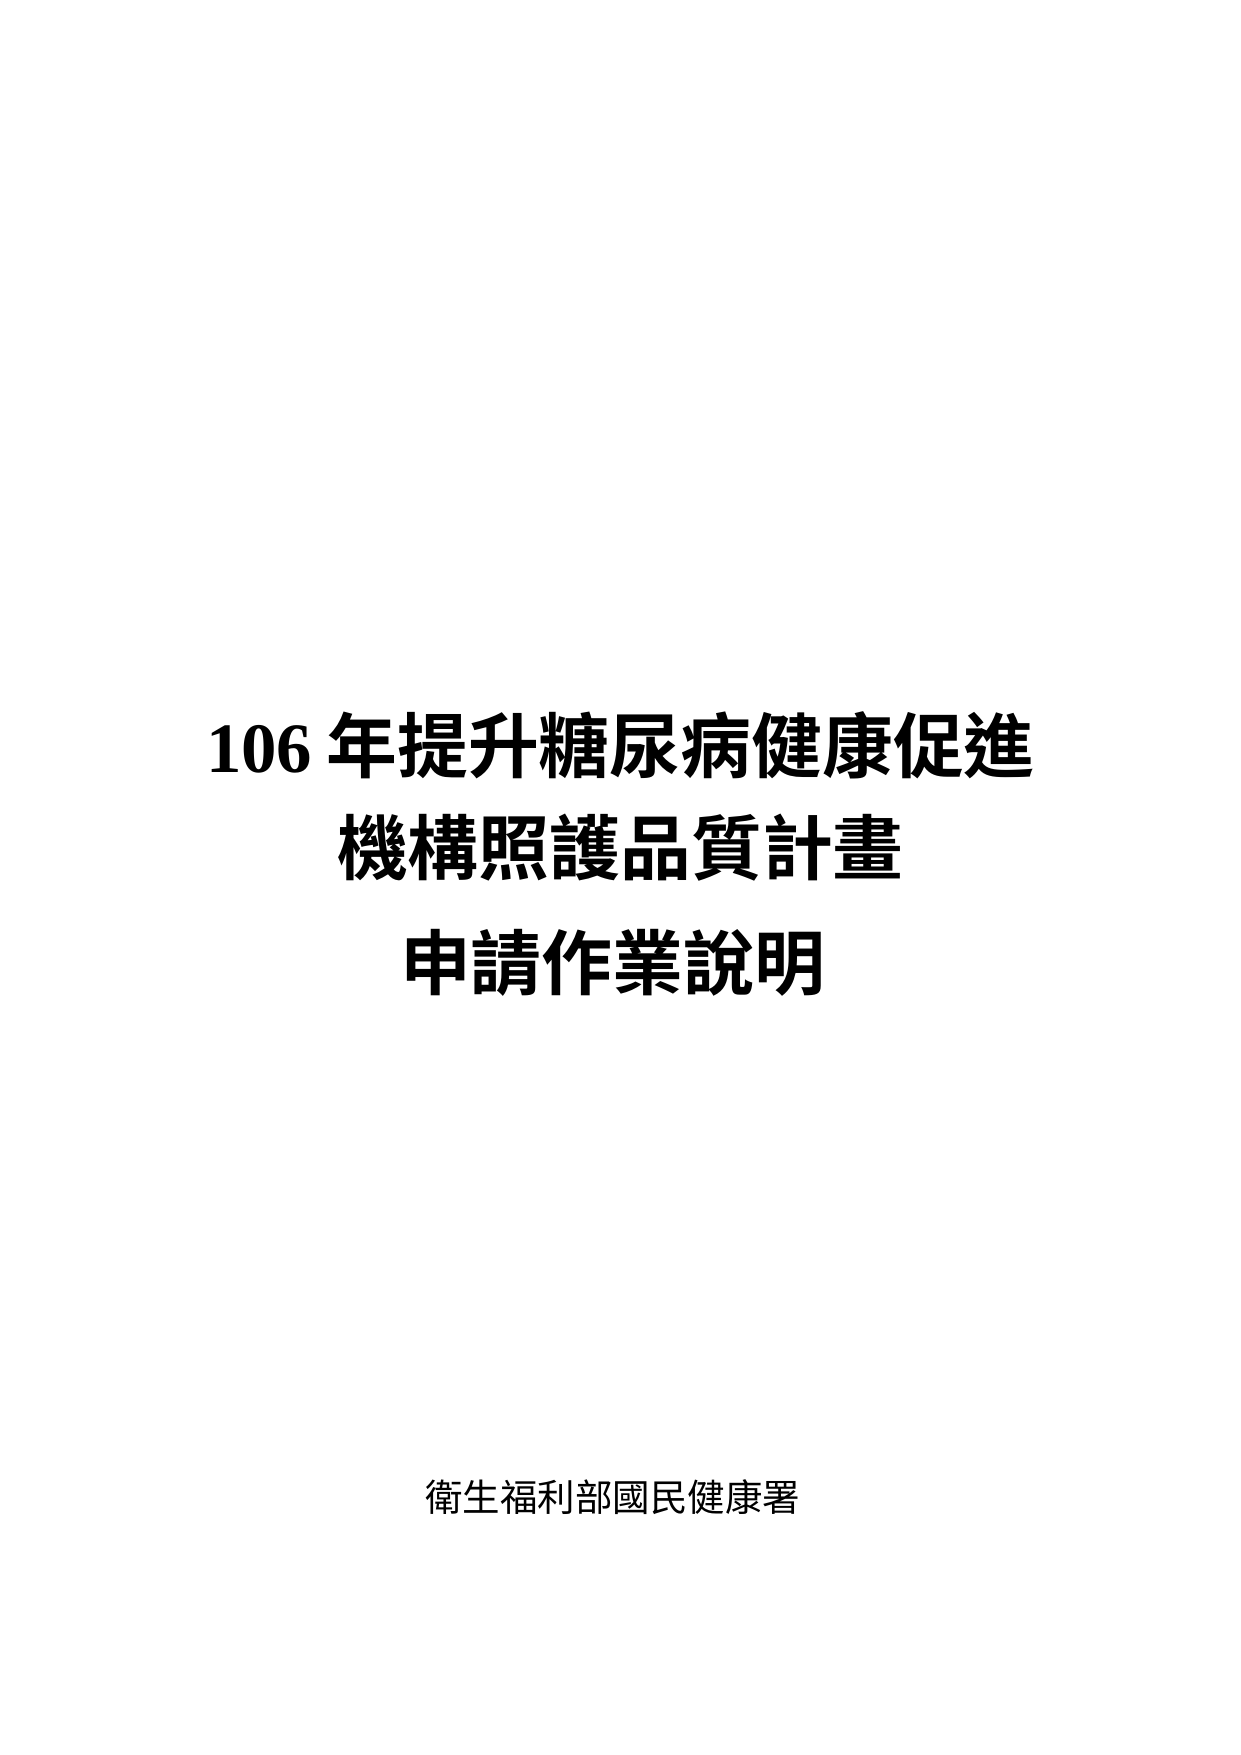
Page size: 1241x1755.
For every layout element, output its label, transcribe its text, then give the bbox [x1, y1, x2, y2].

text 申請作業說明 [118, 907, 1106, 1010]
text 106年提升糖尿病健康促進機構照護品質計畫 [177, 690, 1063, 895]
text 衛生福利部國民健康署 [118, 1468, 1106, 1522]
